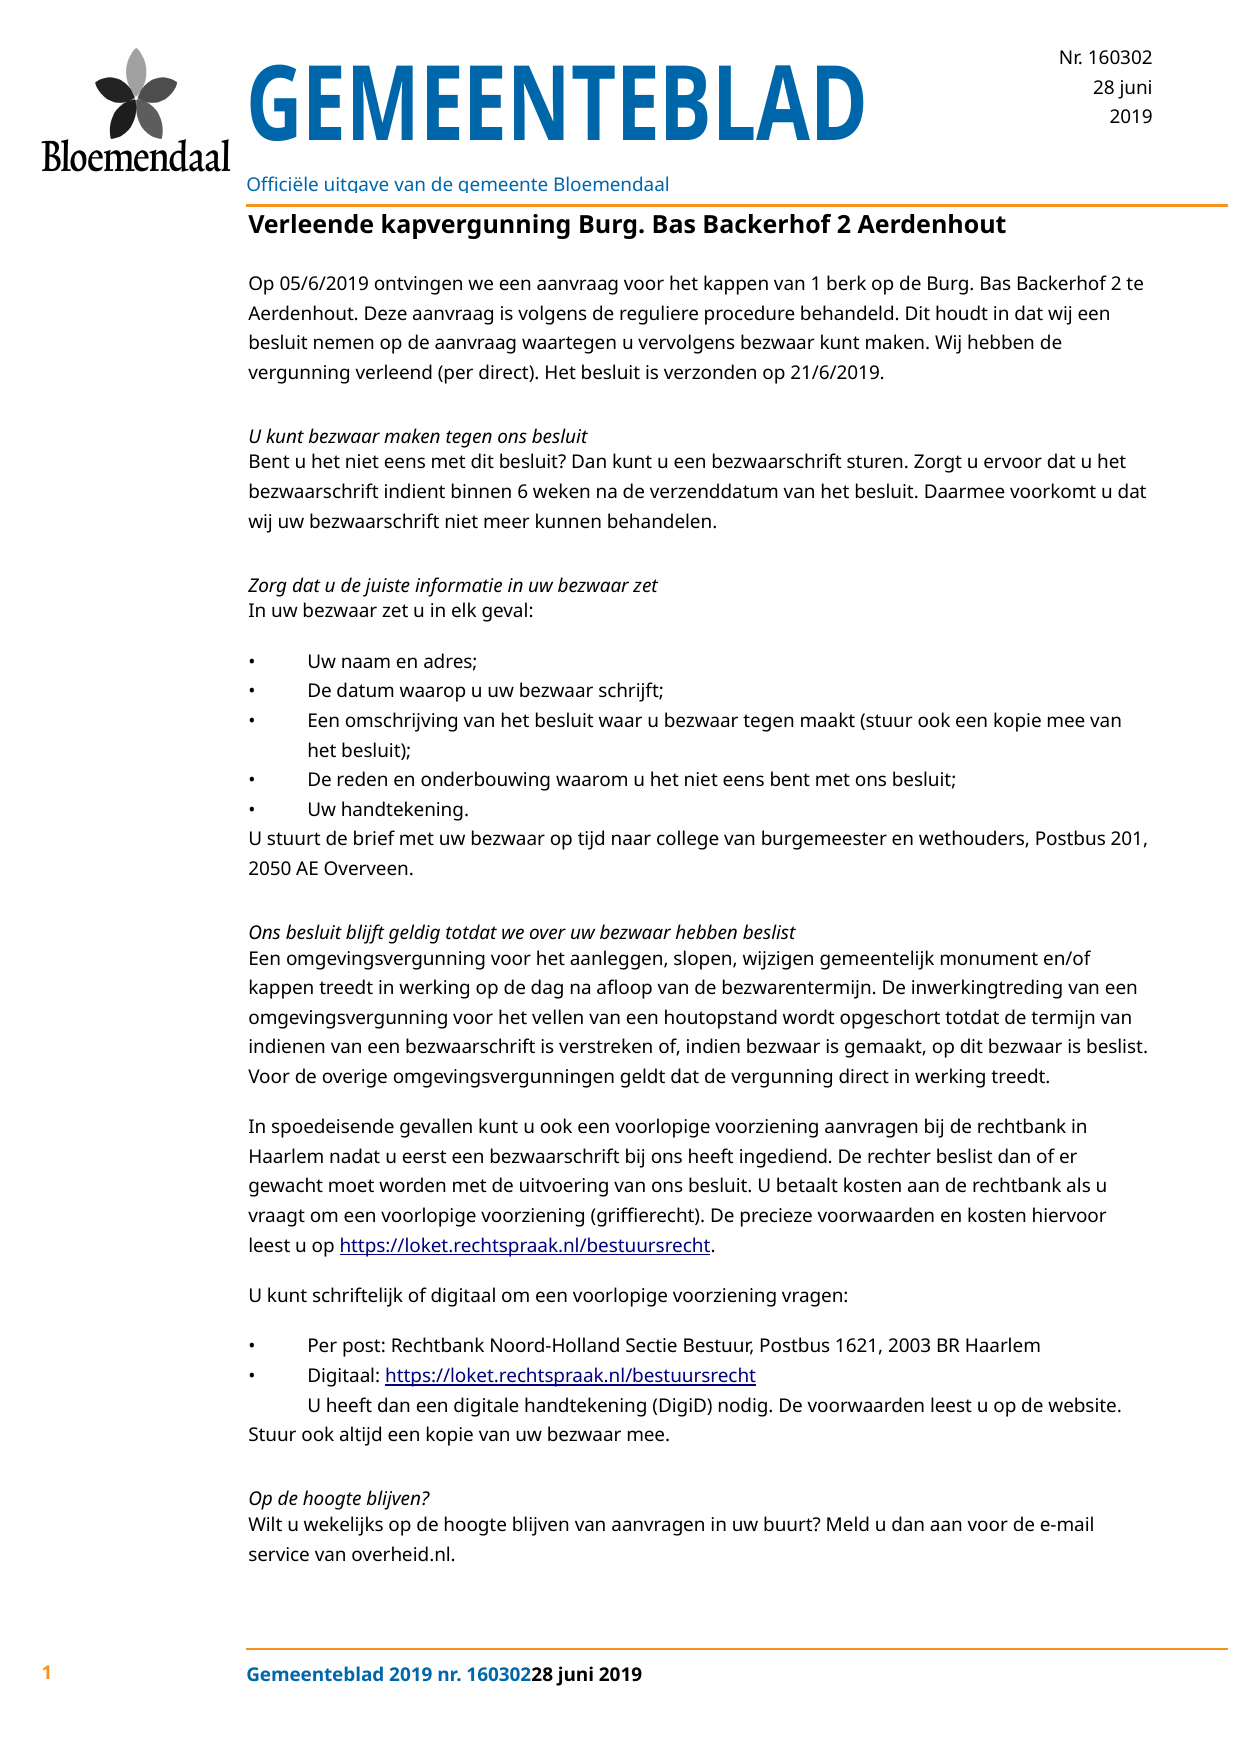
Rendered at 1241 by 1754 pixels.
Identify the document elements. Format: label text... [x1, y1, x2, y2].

list Uw naam en adres; [248, 648, 1152, 674]
text U kunt schriftelijk of digitaal om een voorlopige voorziening vragen: [248, 1282, 1152, 1308]
text Ons besluit blijft geldig totdat we over uw bezwaar hebben beslist [248, 919, 1152, 945]
list De datum waarop u uw bezwaar schrijft; [248, 678, 1152, 703]
text U kunt bezwaar maken tegen ons besluit [248, 423, 1152, 449]
text U stuurt de brief met uw bezwaar op tijd naar college van burgemeester en wethouders, Postbus 201, 2050 AE Overveen. [248, 826, 1152, 881]
list Uw handtekening. [248, 796, 1152, 822]
picture [41, 47, 231, 172]
list Een omschrijving van het besluit waar u bezwaar tegen maakt (stuur ook een kopie mee van het besluit); [248, 707, 1152, 762]
list Digitaal: https://loket.rechtspraak.nl/bestuursrecht [248, 1362, 1152, 1388]
text In spoedeisende gevallen kunt u ook een voorlopige voorziening aanvragen bij de rechtbank in Haarlem nadat u eerst een bezwaarschrift bij ons heeft ingediend. De rechter beslist dan of er gewacht moet worden met de uitvoering van ons besluit. U betaalt kosten aan de rechtbank als u vraagt om een voorlopige voorziening (griffierecht). De precieze voorwaarden en kosten hiervoor leest u op https://loket.rechtspraak.nl/bestuursrecht. [248, 1113, 1152, 1258]
text Verleende kapvergunning Burg. Bas Backerhof 2 Aerdenhout [248, 207, 1152, 241]
text Stuur ook altijd een kopie van uw bezwaar mee. [248, 1421, 1152, 1447]
text Zorg dat u de juiste informatie in uw bezwaar zet [248, 572, 1152, 598]
text Op 05/6/2019 ontvingen we een aanvraag voor het kappen van 1 berk op de Burg. Bas Backerhof 2 te Aerdenhout. Deze aanvraag is volgens de reguliere procedure behandeld. Dit houdt in dat wij een besluit nemen op de aanvraag waartegen u vervolgens bezwaar kunt maken. Wij hebben de vergunning verleend (per direct). Het besluit is verzonden op 21/6/2019. [248, 270, 1152, 385]
text In uw bezwaar zet u in elk geval: [248, 598, 1152, 623]
list U heeft dan een digitale handtekening (DigiD) nodig. De voorwaarden leest u op de website. [248, 1392, 1152, 1418]
text Bent u het niet eens met dit besluit? Dan kunt u een bezwaarschrift sturen. Zorgt u ervoor dat u het bezwaarschrift indient binnen 6 weken na de verzenddatum van het besluit. Daarmee voorkomt u dat wij uw bezwaarschrift niet meer kunnen behandelen. [248, 449, 1152, 534]
text Een omgevingsvergunning voor het aanleggen, slopen, wijzigen gemeentelijk monument en/of kappen treedt in werking op de dag na afloop van de bezwarentermijn. De inwerkingtreding van een omgevingsvergunning voor het vellen van een houtopstand wordt opgeschort totdat de termijn van indienen van een bezwaarschrift is verstreken of, indien bezwaar is gemaakt, op dit bezwaar is beslist. Voor de overige omgevingsvergunningen geldt dat de vergunning direct in werking treedt. [248, 945, 1152, 1089]
text Op de hoogte blijven? [248, 1485, 1152, 1511]
list De reden en onderbouwing waarom u het niet eens bent met ons besluit; [248, 766, 1152, 792]
text Wilt u wekelijks op de hoogte blijven van aanvragen in uw buurt? Meld u dan aan voor de e-mail service van overheid.nl. [248, 1511, 1152, 1566]
list Per post: Rechtbank Noord-Holland Sectie Bestuur, Postbus 1621, 2003 BR Haarlem [248, 1333, 1152, 1358]
